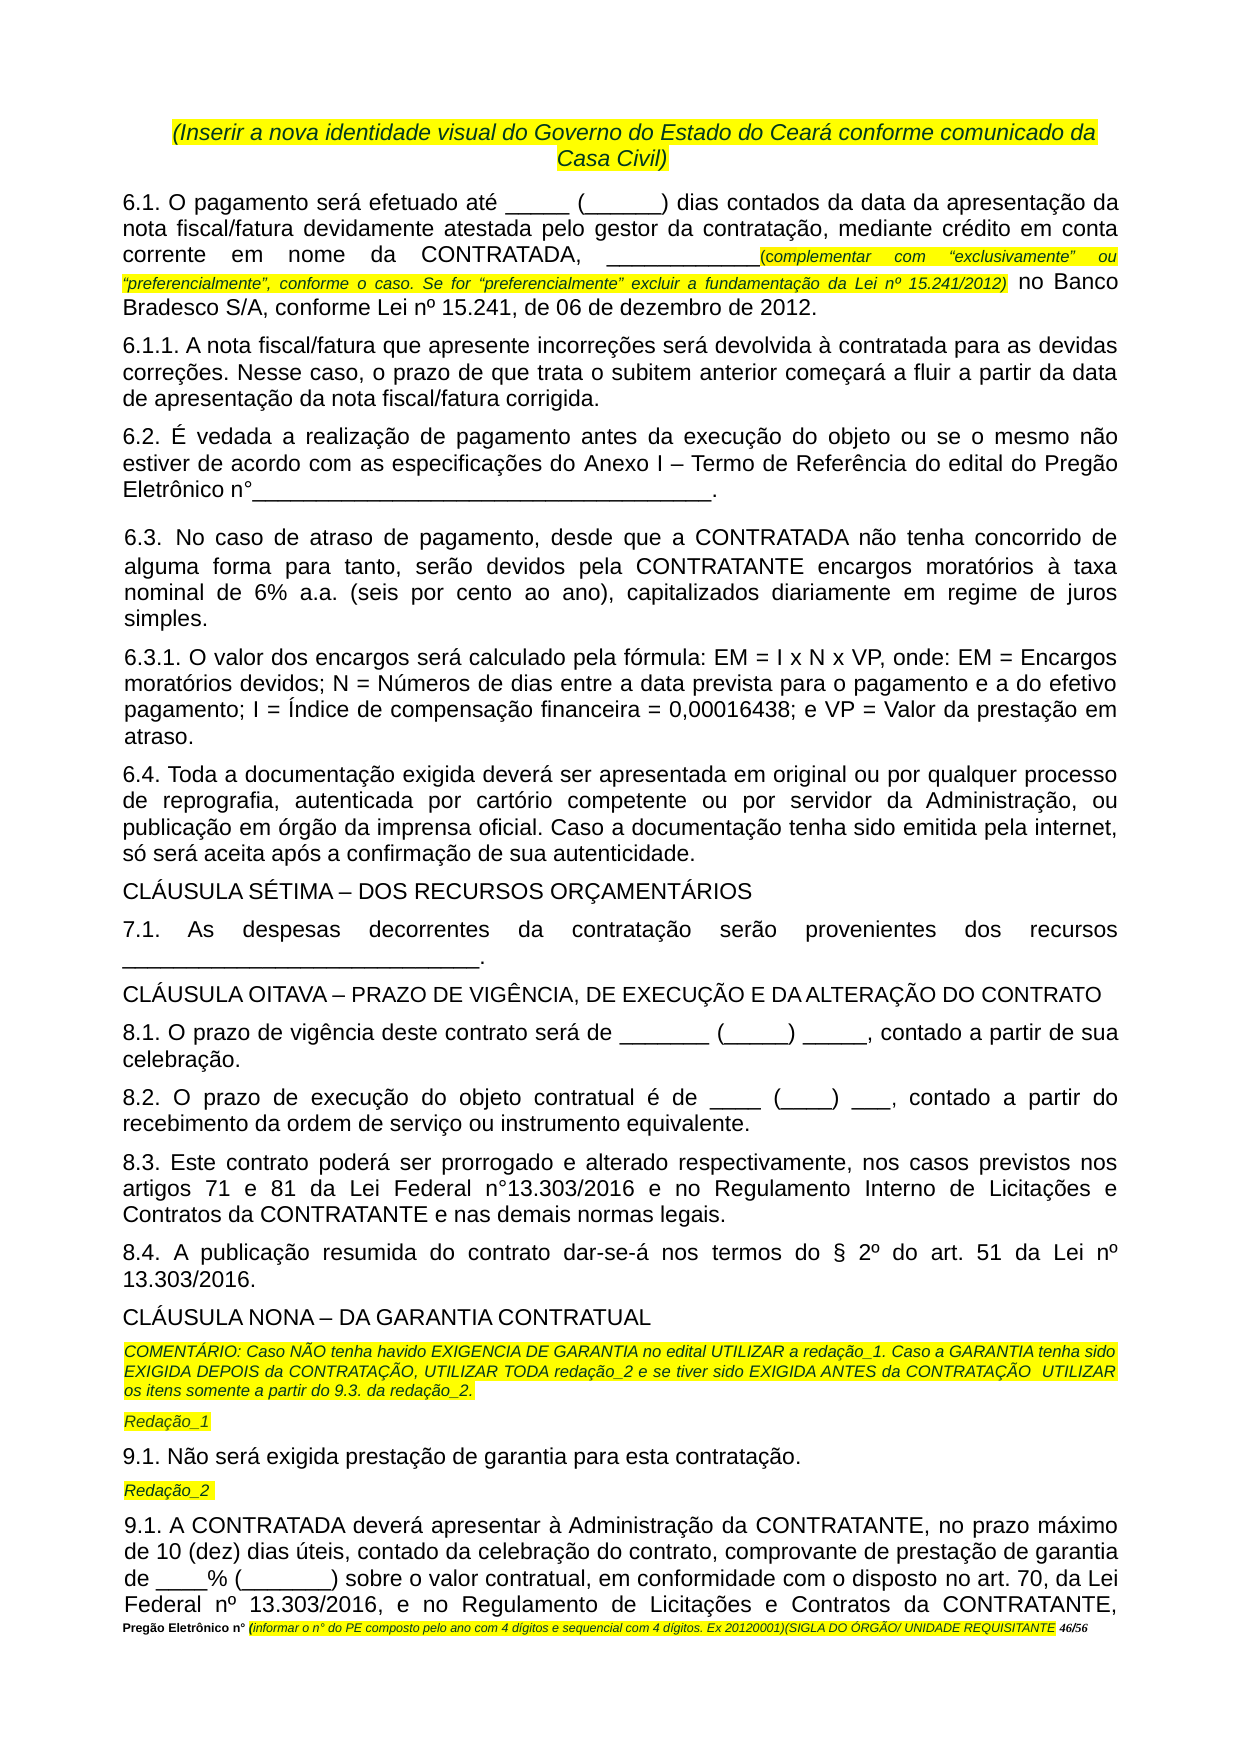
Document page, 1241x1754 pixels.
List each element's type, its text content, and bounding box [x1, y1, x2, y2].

text 7.1. As despesas decorrentes da contratação serão provenientes dos recursos ____________________________. [122, 916, 1118, 969]
text 8.4. A publicação resumida do contrato dar-se-á nos termos do § 2º do art. 51 da Lei nº 13.303/2016. [122, 1239, 1118, 1292]
text 6.4. Toda a documentação exigida deverá ser apresentada em original ou por qualquer processo de reprografia, autenticada por cartório competente ou por servidor da Administração, ou publicação em órgão da imprensa oficial. Caso a documentação tenha sido emitida pela internet, só será aceita após a confirmação de sua autenticidade. [122, 761, 1118, 866]
text 8.1. O prazo de vigência deste contrato será de _______ (_____) _____, contado a partir de sua celebração. [122, 1019, 1118, 1072]
text 6.3.1. O valor dos encargos será calculado pela fórmula: EM = I x N x VP, onde: EM = Encargos moratórios devidos; N = Números de dias entre a data prevista para o pagamento e a do efetivo pagamento; I = Índice de compensação financeira = 0,00016438; e VP = Valor da prestação em atraso. [124, 644, 1118, 749]
text CLÁUSULA OITAVA – PRAZO DE VIGÊNCIA, DE EXECUÇÃO E DA ALTERAÇÃO DO CONTRATO [122, 981, 1118, 1007]
text 8.2. O prazo de execução do objeto contratual é de ____ (____) ___, contado a partir do recebimento da ordem de serviço ou instrumento equivalente. [122, 1084, 1118, 1137]
text 6.1.1. A nota fiscal/fatura que apresente incorreções será devolvida à contratada para as devidas correções. Nesse caso, o prazo de que trata o subitem anterior começará a fluir a partir da data de apresentação da nota fiscal/fatura corrigida. [122, 332, 1118, 411]
text CLÁUSULA SÉTIMA – DOS RECURSOS ORÇAMENTÁRIOS [122, 878, 1118, 904]
text COMENTÁRIO: Caso NÃO tenha havido EXIGENCIA DE GARANTIA no edital UTILIZAR a redação_1. Caso a GARANTIA tenha sido EXIGIDA DEPOIS da CONTRATAÇÃO, UTILIZAR TODA redação_2 e se tiver sido EXIGIDA ANTES da CONTRATAÇÃO UTILIZAR os itens somente a partir do 9.3. da redação_2. [124, 1342, 1118, 1400]
text CLÁUSULA NONA – DA GARANTIA CONTRATUAL [122, 1304, 1118, 1330]
text 9.1. A CONTRATADA deverá apresentar à Administração da CONTRATANTE, no prazo máximo de 10 (dez) dias úteis, contado da celebração do contrato, comprovante de prestação de garantia de ____% (_______) sobre o valor contratual, em conformidade com o disposto no art. 70, da Lei Federal nº 13.303/2016, e no Regulamento de Licitações e Contratos da CONTRATANTE, [124, 1512, 1118, 1617]
text Redação_2 [124, 1481, 1118, 1500]
text 6.2. É vedada a realização de pagamento antes da execução do objeto ou se o mesmo não estiver de acordo com as especificações do Anexo I – Termo de Referência do edital do Pregão Eletrônico n°____________________________________. [122, 423, 1118, 502]
text 8.3. Este contrato poderá ser prorrogado e alterado respectivamente, nos casos previstos nos artigos 71 e 81 da Lei Federal n°13.303/2016 e no Regulamento Interno de Licitações e Contratos da CONTRATANTE e nas demais normas legais. [122, 1148, 1118, 1227]
text 6.3. No caso de atraso de pagamento, desde que a CONTRATADA não tenha concorrido de alguma forma para tanto, serão devidos pela CONTRATANTE encargos moratórios à taxa nominal de 6% a.a. (seis por cento ao ano), capitalizados diariamente em regime de juros simples. [124, 514, 1118, 632]
text 9.1. Não será exigida prestação de garantia para esta contratação. [122, 1443, 1118, 1469]
text Redação_1 [124, 1412, 1118, 1431]
text 6.1. O pagamento será efetuado até _____ (______) dias contados da data da apresentação da nota fiscal/fatura devidamente atestada pelo gestor da contratação, mediante crédito em conta corrente em nome da CONTRATADA, ____________(complementar com “exclusivamente” ou “preferencialmente”, conforme o caso. Se for “preferencialmente” excluir a fundamentação da Lei nº 15.241/2012) no Banco Bradesco S/A, conforme Lei nº 15.241, de 06 de dezembro de 2012. [122, 189, 1118, 321]
